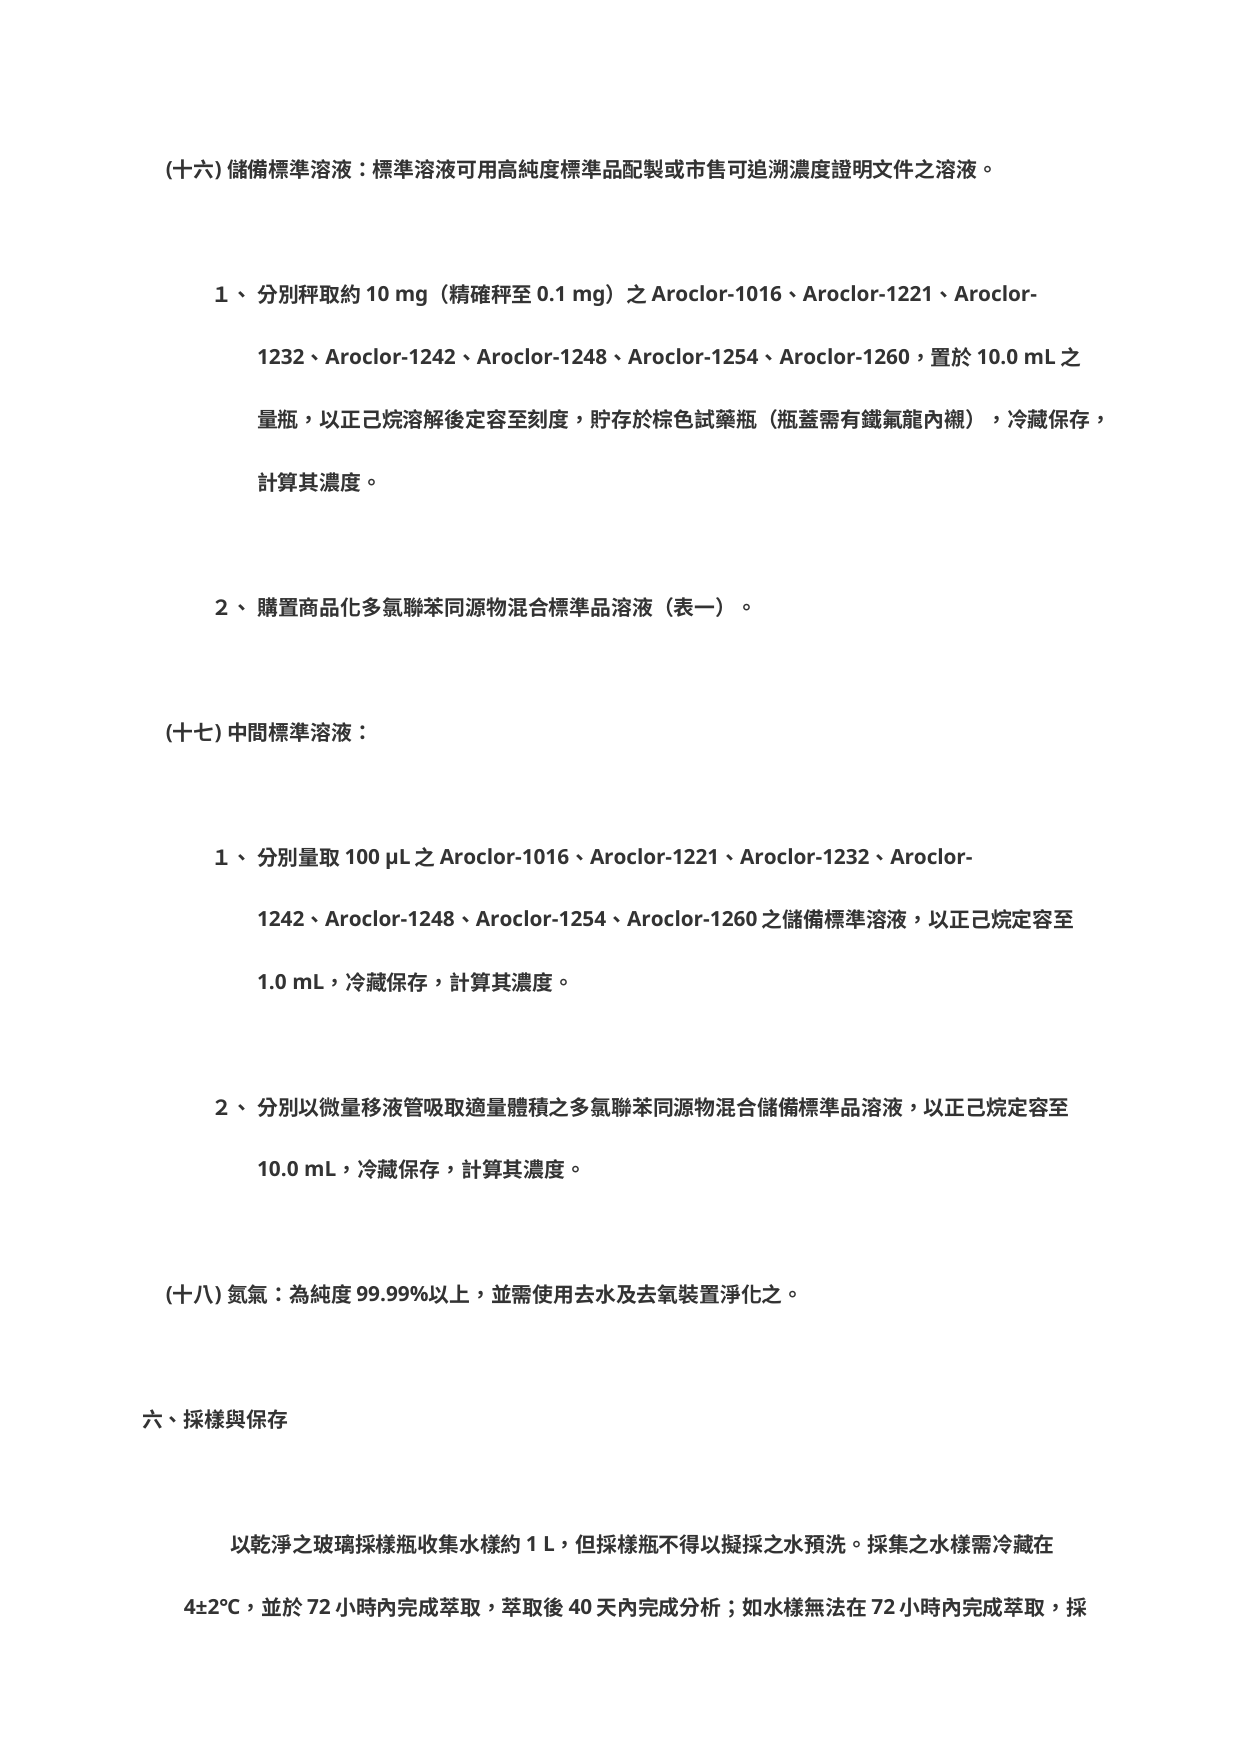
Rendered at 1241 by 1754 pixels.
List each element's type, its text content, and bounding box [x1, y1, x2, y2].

text 以乾淨之玻璃採樣瓶收集水樣約1 L，但採樣瓶不得以擬採之水預洗。採集之水樣需冷藏在4±2℃，並於72小時內完成萃取，萃取後40天內完成分析；如水樣無法在72小時內完成萃取，採 [150, 1502, 1098, 1627]
text (十六) 儲備標準溶液：標準溶液可用高純度標準品配製或市售可追溯濃度證明文件之溶液。 [166, 127, 1098, 189]
text 六、採樣與保存 [142, 1377, 1098, 1439]
text (十八) 氮氣：為純度99.99%以上，並需使用去水及去氧裝置淨化之。 [166, 1252, 1098, 1314]
text ２、 分別以微量移液管吸取適量體積之多氯聯苯同源物混合儲備標準品溶液，以正己烷定容至10.0 mL，冷藏保存，計算其濃度。 [211, 1064, 1098, 1189]
text １、 分別秤取約10 mg（精確秤至0.1 mg）之Aroclor-1016、Aroclor-1221、Aroclor-1232、Aroclor-1242、Aroclor-1248、Aroclor-1254、Aroclor-1260，置於10.0 mL之量瓶，以正己烷溶解後定容至刻度，貯存於棕色試藥瓶（瓶蓋需有鐵氟龍內襯），冷藏保存，計算其濃度。 [211, 252, 1098, 502]
text １、 分別量取100 µL之Aroclor-1016、Aroclor-1221、Aroclor-1232、Aroclor-1242、Aroclor-1248、Aroclor-1254、Aroclor-1260之儲備標準溶液，以正己烷定容至1.0 mL，冷藏保存，計算其濃度。 [211, 814, 1098, 1002]
text (十七) 中間標準溶液： [166, 689, 1098, 752]
text ２、 購置商品化多氯聯苯同源物混合標準品溶液（表一）。 [211, 564, 1098, 627]
